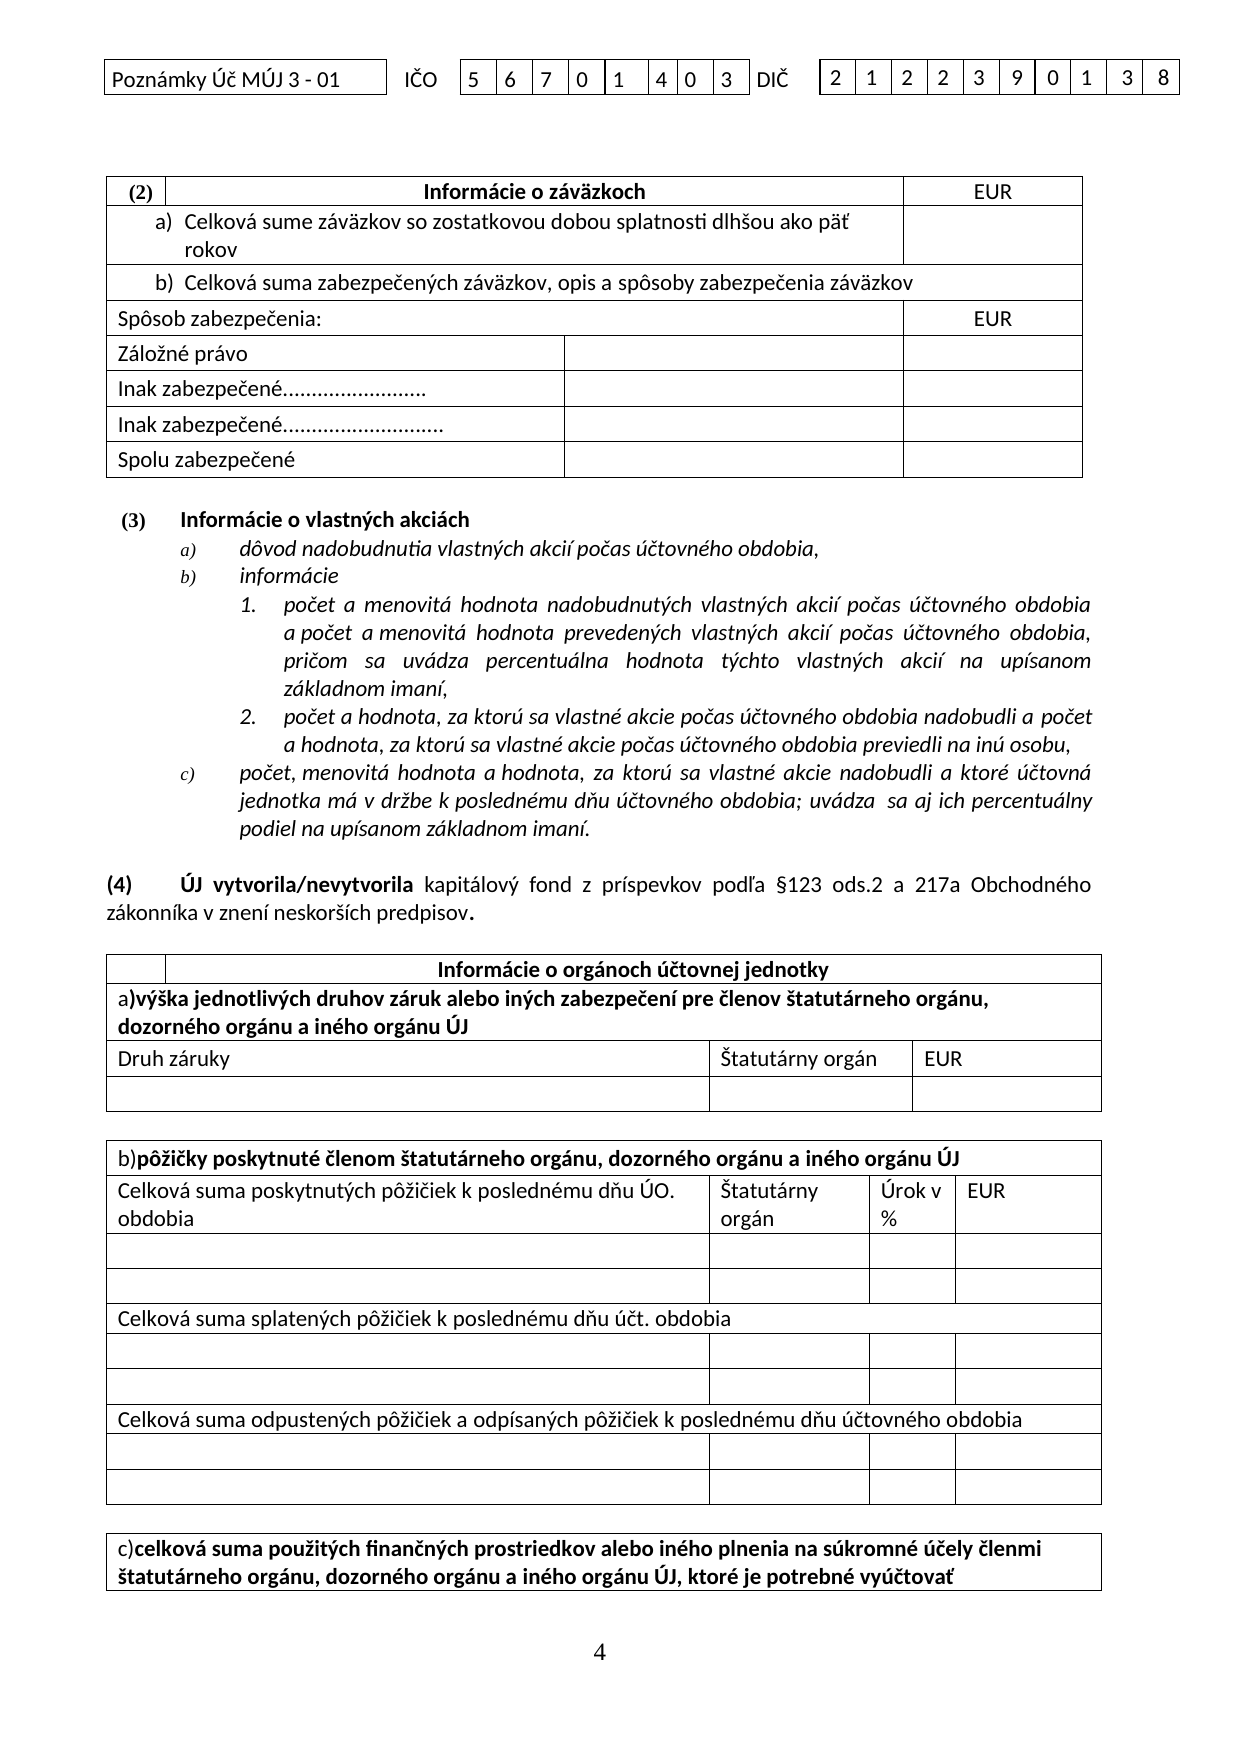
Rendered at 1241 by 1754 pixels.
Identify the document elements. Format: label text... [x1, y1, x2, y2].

table_cell [956, 1470, 1101, 1504]
table_cell EUR [956, 1176, 1101, 1232]
table_cell [904, 206, 1082, 264]
table_cell EUR [913, 1041, 1101, 1076]
table_cell [107, 1434, 709, 1468]
table_cell [107, 1369, 709, 1404]
table_cell [710, 1269, 869, 1303]
table_cell Inak zabezpečené............................ [107, 407, 564, 441]
table_cell [956, 1269, 1101, 1303]
table_header b)pôžičky poskytnuté členom štatutárneho orgánu, dozorného orgánu a iného orgánu ÚJ [107, 1141, 1101, 1175]
table_cell Celková suma splatených pôžičiek k poslednému dňu účt. obdobia [107, 1304, 1101, 1333]
table_cell [913, 1077, 1101, 1111]
table_cell [710, 1334, 869, 1368]
table_cell Celková suma odpustených pôžičiek a odpísaných pôžičiek k poslednému dňu účtovného obdobia [107, 1405, 1101, 1433]
list počet, menovitá hodnota a hodnota, za ktorú sa vlastné akcie nadobudli a ktoré účtovná jednotka má v držbe k poslednému dňu účtovného obdobia; uvádza sa aj ich percentuálny podiel na upísanom základnom imaní. [180, 758, 1092, 842]
table_cell Úrok v % [870, 1176, 955, 1232]
table_cell [107, 1269, 709, 1303]
table_cell [870, 1334, 955, 1368]
table_cell [107, 1234, 709, 1268]
table_cell [710, 1369, 869, 1404]
table_cell [956, 1434, 1101, 1468]
list dôvod nadobudnutia vlastných akcií počas účtovného obdobia, [180, 534, 1092, 562]
table_header Informácie o orgánoch účtovnej jednotky [166, 955, 1101, 983]
table_cell [565, 442, 903, 477]
table_cell Štatutárny orgán [710, 1176, 869, 1232]
table_cell [107, 1334, 709, 1368]
table_cell [870, 1369, 955, 1404]
table_cell [870, 1269, 955, 1303]
table_cell [956, 1234, 1101, 1268]
table_cell Inak zabezpečené......................... [107, 371, 564, 406]
table_cell Spôsob zabezpečenia: [107, 301, 903, 335]
list počet a menovitá hodnota nadobudnutých vlastných akcií počas účtovného obdobia a počet a menovitá hodnota prevedených vlastných akcií počas účtovného obdobia, pričom sa uvádza percentuálna hodnota týchto vlastných akcií na upísanom základnom imaní, [239, 590, 1092, 702]
table_cell [904, 442, 1082, 477]
table_cell [710, 1234, 869, 1268]
table_cell [710, 1434, 869, 1468]
table_header Informácie o záväzkoch [166, 177, 903, 205]
table_cell [904, 336, 1082, 370]
table_cell EUR [904, 301, 1082, 335]
table_cell [107, 1077, 709, 1111]
list Informácie o vlastných akciách [121, 506, 1092, 534]
table_cell [904, 371, 1082, 406]
table_cell Záložné právo [107, 336, 564, 370]
table_cell Celková suma poskytnutých pôžičiek k poslednému dňu ÚO. obdobia [107, 1176, 709, 1232]
table_cell Celková suma zabezpečených záväzkov, opis a spôsoby zabezpečenia záväzkov [107, 265, 1082, 299]
table_header [107, 177, 165, 205]
table_cell [904, 407, 1082, 441]
text (4) ÚJ vytvorila/nevytvorila kapitálový fond z príspevkov podľa §123 ods.2 a 217a Obchodného zákonníka v znení neskorších predpisov. [106, 870, 1092, 926]
table_cell Spolu zabezpečené [107, 442, 564, 477]
table_cell [956, 1369, 1101, 1404]
table_header EUR [904, 177, 1082, 205]
table_cell [710, 1077, 912, 1111]
table_cell [565, 371, 903, 406]
table_cell Celková sume záväzkov so zostatkovou dobou splatnosti dlhšou ako päť rokov [107, 206, 903, 264]
table_cell [565, 336, 903, 370]
table_cell [565, 407, 903, 441]
table_cell [710, 1470, 869, 1504]
table_cell [870, 1434, 955, 1468]
table_cell Druh záruky [107, 1041, 709, 1076]
table_cell [870, 1234, 955, 1268]
table_cell a)výška jednotlivých druhov záruk alebo iných zabezpečení pre členov štatutárneho orgánu, dozorného orgánu a iného orgánu ÚJ [107, 984, 1101, 1040]
list počet a hodnota, za ktorú sa vlastné akcie počas účtovného obdobia nadobudli a počet a hodnota, za ktorú sa vlastné akcie počas účtovného obdobia previedli na inú osobu, [239, 702, 1092, 758]
table_cell [107, 1470, 709, 1504]
table_cell [870, 1470, 955, 1504]
table_header [107, 955, 165, 983]
table_cell Štatutárny orgán [710, 1041, 912, 1076]
table_header c)celková suma použitých finančných prostriedkov alebo iného plnenia na súkromné účely členmi štatutárneho orgánu, dozorného orgánu a iného orgánu ÚJ, ktoré je potrebné vyúčtovať [107, 1534, 1101, 1590]
table_cell [956, 1334, 1101, 1368]
list informácie [180, 562, 1092, 590]
